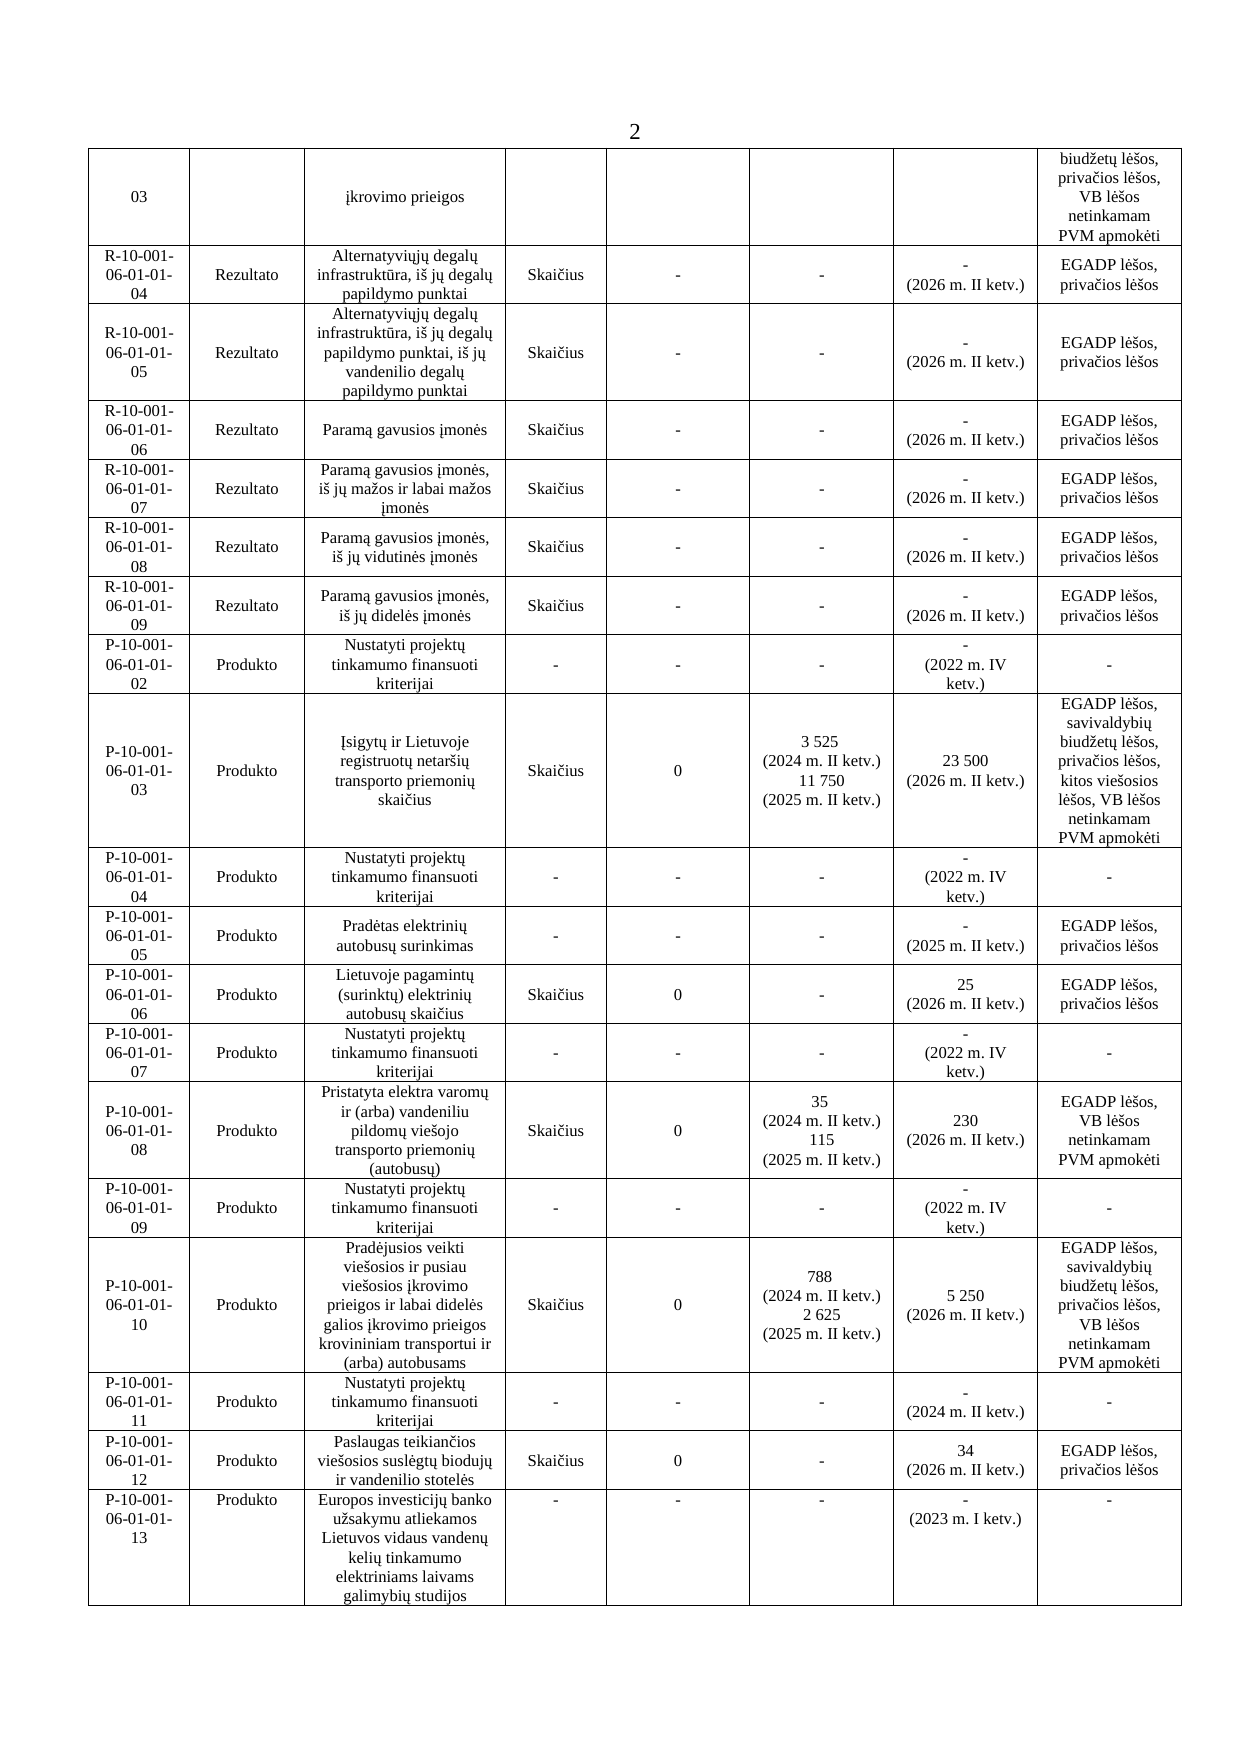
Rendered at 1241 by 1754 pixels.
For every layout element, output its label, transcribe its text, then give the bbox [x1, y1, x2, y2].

table_cell - [1038, 1373, 1181, 1430]
table_cell - [750, 965, 893, 1023]
table_cell - [506, 907, 606, 964]
table_cell EGADP lėšos, savivaldybių biudžetų lėšos, privačios lėšos, kitos viešosios lėšos, VB lėšos netinkamam PVM apmokėti [1038, 694, 1181, 847]
table_cell Skaičius [506, 304, 606, 400]
table_cell R-10-001-06-01-01-08 [89, 518, 189, 576]
table_cell 0 [607, 965, 749, 1023]
table_cell Alternatyviųjų degalų infrastruktūra, iš jų degalų papildymo punktai [305, 246, 505, 303]
table_cell - [506, 1024, 606, 1081]
table_cell Lietuvoje pagamintų (surinktų) elektrinių autobusų skaičius [305, 965, 505, 1023]
table_cell - [750, 1024, 893, 1081]
table_cell Skaičius [506, 1238, 606, 1372]
table_cell EGADP lėšos, privačios lėšos [1038, 460, 1181, 517]
table_cell - (2026 m. II ketv.) [894, 304, 1037, 400]
table_cell - [607, 848, 749, 906]
table_cell Produkto [190, 1373, 304, 1430]
table_cell Skaičius [506, 518, 606, 576]
table_cell Produkto [190, 1238, 304, 1372]
table_cell P-10-001-06-01-01-08 [89, 1082, 189, 1178]
table_cell 0 [607, 1238, 749, 1372]
table_cell - [607, 304, 749, 400]
table_cell - (2026 m. II ketv.) [894, 401, 1037, 458]
table_cell - (2026 m. II ketv.) [894, 460, 1037, 517]
table_cell - [607, 401, 749, 458]
table_cell Nustatyti projektų tinkamumo finansuoti kriterijai [305, 1024, 505, 1081]
table_cell - [506, 1373, 606, 1430]
table_cell Produkto [190, 1179, 304, 1237]
table_cell P-10-001-06-01-01-07 [89, 1024, 189, 1081]
table_cell Produkto [190, 1082, 304, 1178]
table_cell Pradėjusios veikti viešosios ir pusiau viešosios įkrovimo prieigos ir labai didelės galios įkrovimo prieigos krovininiam transportui ir (arba) autobusams [305, 1238, 505, 1372]
table_cell - [750, 1490, 893, 1605]
table_cell - [1038, 1490, 1181, 1605]
table_cell P-10-001-06-01-01-03 [89, 694, 189, 847]
table_cell Paramą gavusios įmonės, iš jų didelės įmonės [305, 577, 505, 634]
table_cell Rezultato [190, 460, 304, 517]
table_cell - [506, 1179, 606, 1237]
table_cell - [607, 518, 749, 576]
table_cell Nustatyti projektų tinkamumo finansuoti kriterijai [305, 848, 505, 906]
table_cell 0 [607, 1082, 749, 1178]
table_cell - [506, 848, 606, 906]
table_cell 35 (2024 m. II ketv.) 115 (2025 m. II ketv.) [750, 1082, 893, 1178]
table_cell EGADP lėšos, privačios lėšos [1038, 246, 1181, 303]
table_cell - [506, 1490, 606, 1605]
table_cell P-10-001-06-01-01-05 [89, 907, 189, 964]
table_cell R-10-001-06-01-01-07 [89, 460, 189, 517]
table_cell EGADP lėšos, privačios lėšos [1038, 1431, 1181, 1489]
table_cell EGADP lėšos, privačios lėšos [1038, 907, 1181, 964]
table_cell - [607, 149, 749, 244]
table_cell - (2022 m. IV ketv.) [894, 1024, 1037, 1081]
table_cell Pristatyta elektra varomų ir (arba) vandeniliu pildomų viešojo transporto priemonių (autobusų) [305, 1082, 505, 1178]
table_cell Rezultato [190, 246, 304, 303]
table_cell [506, 149, 606, 244]
table_cell - [750, 848, 893, 906]
table_cell 25 (2026 m. II ketv.) [894, 965, 1037, 1023]
table_cell Nustatyti projektų tinkamumo finansuoti kriterijai [305, 635, 505, 693]
table_cell 230 (2026 m. II ketv.) [894, 1082, 1037, 1178]
table_cell - [750, 635, 893, 693]
table_cell 23 500 (2026 m. II ketv.) [894, 694, 1037, 847]
table_cell Skaičius [506, 965, 606, 1023]
table_cell Nustatyti projektų tinkamumo finansuoti kriterijai [305, 1373, 505, 1430]
table_cell Skaičius [506, 401, 606, 458]
table_cell Produkto [190, 1431, 304, 1489]
table_cell Produkto [190, 907, 304, 964]
table_cell - [506, 635, 606, 693]
table_cell - [750, 401, 893, 458]
table_cell Produkto [190, 694, 304, 847]
table_cell 788 (2024 m. II ketv.) 2 625 (2025 m. II ketv.) [750, 1238, 893, 1372]
table_cell - (2026 m. II ketv.) [894, 518, 1037, 576]
table_cell Produkto [190, 635, 304, 693]
table_cell - (2023 m. I ketv.) [894, 1490, 1037, 1605]
table_cell EGADP lėšos, privačios lėšos [1038, 577, 1181, 634]
table_cell - [750, 149, 893, 244]
table_cell Rezultato [190, 304, 304, 400]
table_cell P-10-001-06-01-01-09 [89, 1179, 189, 1237]
table_cell - [750, 1179, 893, 1237]
table_cell - [607, 1373, 749, 1430]
table_cell Produkto [190, 1490, 304, 1605]
table_cell - [750, 518, 893, 576]
table_cell [894, 149, 1037, 244]
table_cell R-10-001-06-01-01-09 [89, 577, 189, 634]
table_cell - [607, 907, 749, 964]
table_cell - [607, 246, 749, 303]
table_cell - [1038, 1179, 1181, 1237]
table_cell Skaičius [506, 1431, 606, 1489]
table_cell - [607, 1490, 749, 1605]
table_cell - [607, 460, 749, 517]
table_cell P-10-001-06-01-01-13 [89, 1490, 189, 1605]
table_cell 0 [607, 694, 749, 847]
table_cell Paslaugas teikiančios viešosios suslėgtų biodujų ir vandenilio stotelės [305, 1431, 505, 1489]
table_cell Skaičius [506, 1082, 606, 1178]
table_cell Skaičius [506, 460, 606, 517]
table_cell EGADP lėšos, privačios lėšos [1038, 304, 1181, 400]
table_cell EGADP lėšos, savivaldybių biudžetų lėšos, privačios lėšos, VB lėšos netinkamam PVM apmokėti [1038, 1238, 1181, 1372]
table_cell - (2025 m. II ketv.) [894, 907, 1037, 964]
table_cell 0 [607, 1431, 749, 1489]
table_cell - [750, 304, 893, 400]
table_cell Paramą gavusios įmonės, iš jų vidutinės įmonės [305, 518, 505, 576]
table_cell Pradėtas elektrinių autobusų surinkimas [305, 907, 505, 964]
table_cell - [607, 1024, 749, 1081]
table_cell - [750, 1373, 893, 1430]
table_cell - (2026 m. II ketv.) [894, 246, 1037, 303]
table_cell Įsigytų ir Lietuvoje registruotų netaršių transporto priemonių skaičius [305, 694, 505, 847]
table_cell Skaičius [506, 694, 606, 847]
table_cell Europos investicijų banko užsakymu atliekamos Lietuvos vidaus vandenų kelių tinkamumo elektriniams laivams galimybių studijos [305, 1490, 505, 1605]
table_cell P-10-001-06-01-01-02 [89, 635, 189, 693]
table_cell Skaičius [506, 246, 606, 303]
table_cell įkrovimo prieigos [305, 149, 505, 244]
table_cell Paramą gavusios įmonės [305, 401, 505, 458]
table_cell - [607, 635, 749, 693]
table_cell - (2022 m. IV ketv.) [894, 635, 1037, 693]
table_cell - [1038, 1024, 1181, 1081]
table_cell P-10-001-06-01-01-10 [89, 1238, 189, 1372]
table_cell - (2022 m. IV ketv.) [894, 848, 1037, 906]
table_cell Nustatyti projektų tinkamumo finansuoti kriterijai [305, 1179, 505, 1237]
table_cell - [750, 907, 893, 964]
table_cell - (2026 m. II ketv.) [894, 577, 1037, 634]
table_cell - [750, 460, 893, 517]
table_cell 5 250 (2026 m. II ketv.) [894, 1238, 1037, 1372]
table_cell R-10-001-06-01-01-05 [89, 304, 189, 400]
table_cell P-10-001-06-01-01-12 [89, 1431, 189, 1489]
table_cell - [607, 1179, 749, 1237]
table_cell - [750, 577, 893, 634]
table_cell - [607, 577, 749, 634]
table_cell 3 525 (2024 m. II ketv.) 11 750 (2025 m. II ketv.) [750, 694, 893, 847]
table_cell 03 [89, 149, 189, 244]
table_cell Rezultato [190, 577, 304, 634]
table_cell 34 (2026 m. II ketv.) [894, 1431, 1037, 1489]
table_cell - [750, 246, 893, 303]
table_cell R-10-001-06-01-01-04 [89, 246, 189, 303]
table_cell P-10-001-06-01-01-06 [89, 965, 189, 1023]
table_cell Produkto [190, 848, 304, 906]
table_cell - [1038, 848, 1181, 906]
table_cell EGADP lėšos, privačios lėšos [1038, 401, 1181, 458]
table_cell biudžetų lėšos, privačios lėšos, VB lėšos netinkamam PVM apmokėti [1038, 149, 1181, 244]
table_cell R-10-001-06-01-01-06 [89, 401, 189, 458]
table_cell [190, 149, 304, 244]
table_cell EGADP lėšos, privačios lėšos [1038, 518, 1181, 576]
table_cell - (2022 m. IV ketv.) [894, 1179, 1037, 1237]
table_cell Produkto [190, 1024, 304, 1081]
table_cell P-10-001-06-01-01-11 [89, 1373, 189, 1430]
table_cell - [1038, 635, 1181, 693]
table_cell Paramą gavusios įmonės, iš jų mažos ir labai mažos įmonės [305, 460, 505, 517]
table_cell Produkto [190, 965, 304, 1023]
table_cell P-10-001-06-01-01-04 [89, 848, 189, 906]
table_cell Alternatyviųjų degalų infrastruktūra, iš jų degalų papildymo punktai, iš jų vandenilio degalų papildymo punktai [305, 304, 505, 400]
table_cell - [750, 1431, 893, 1489]
table_cell EGADP lėšos, VB lėšos netinkamam PVM apmokėti [1038, 1082, 1181, 1178]
table_cell EGADP lėšos, privačios lėšos [1038, 965, 1181, 1023]
table_cell Skaičius [506, 577, 606, 634]
table_cell - (2024 m. II ketv.) [894, 1373, 1037, 1430]
table_cell Rezultato [190, 401, 304, 458]
table_cell Rezultato [190, 518, 304, 576]
